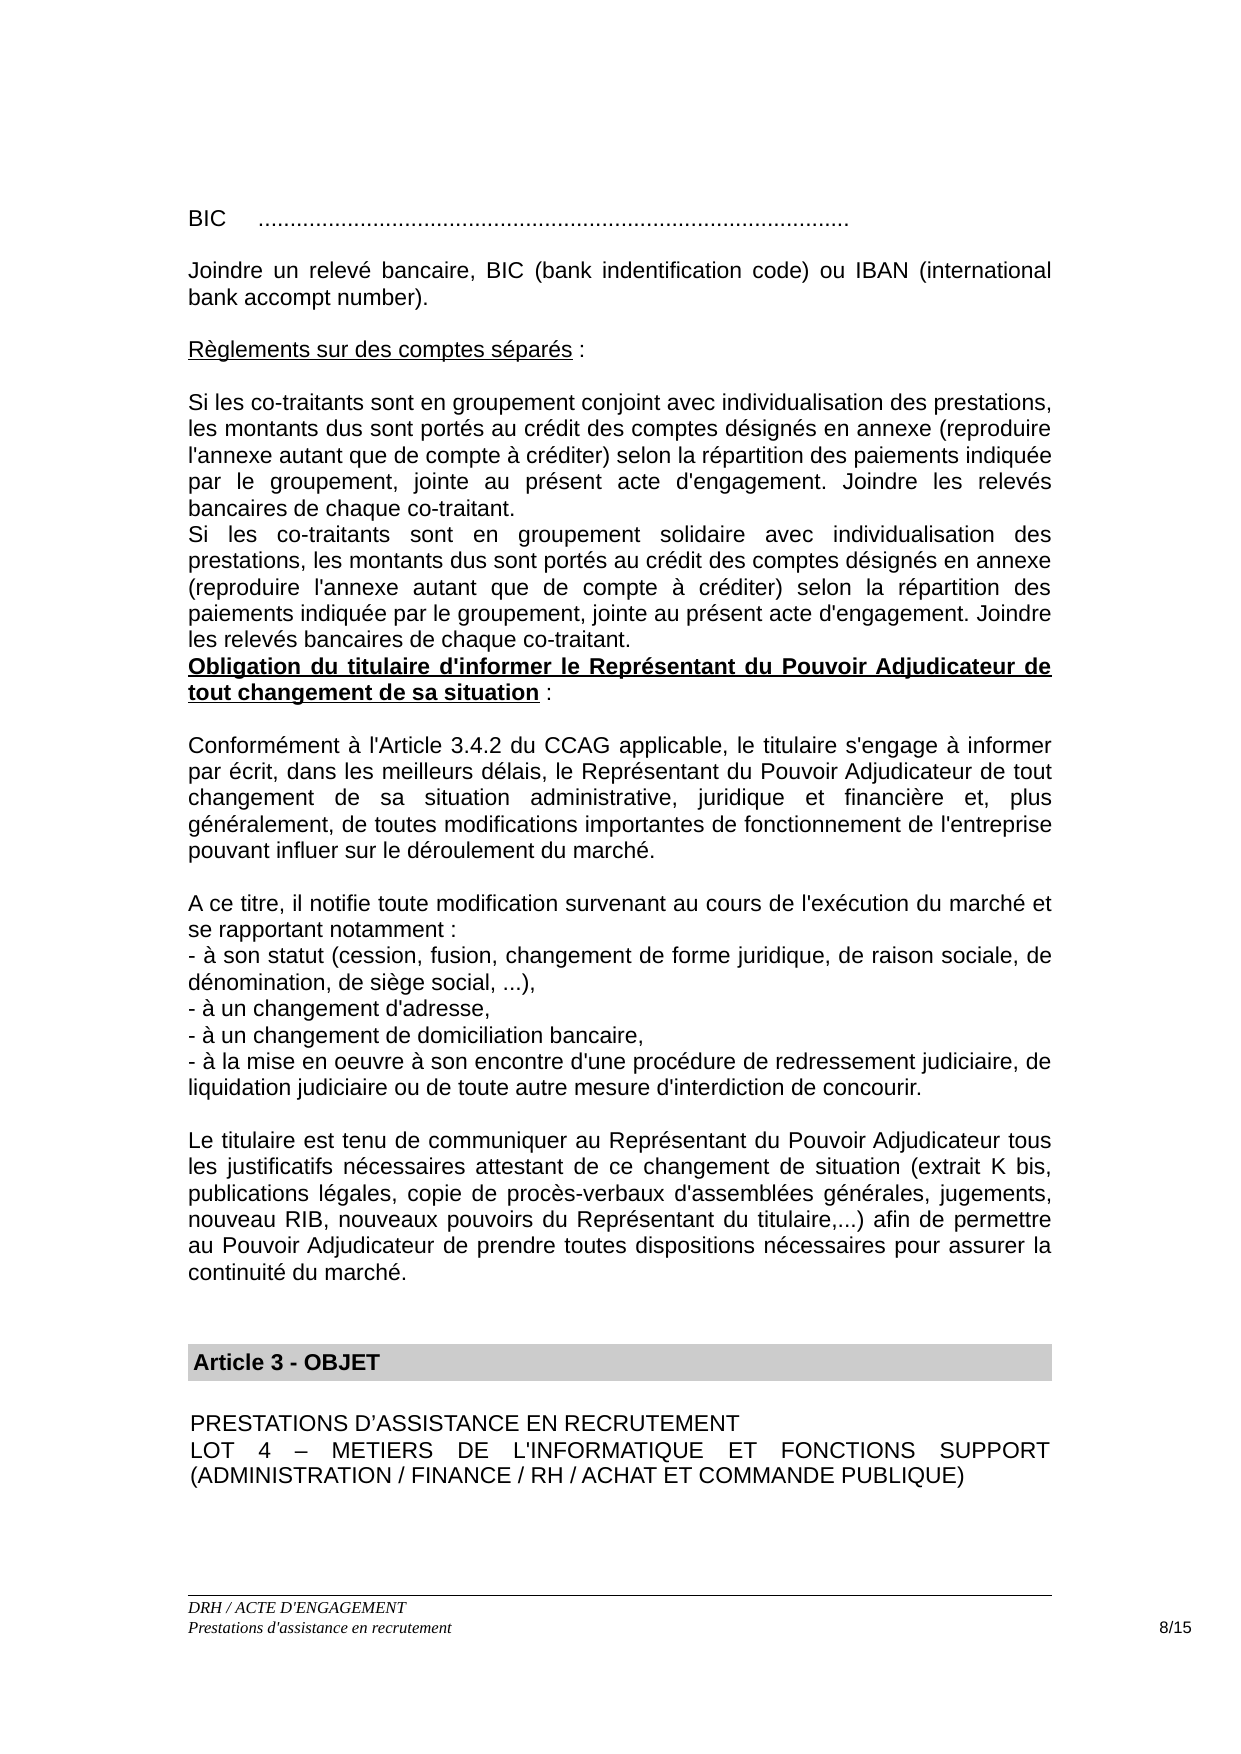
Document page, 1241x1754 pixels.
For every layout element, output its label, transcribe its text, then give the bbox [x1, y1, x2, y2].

text LOT 4 – METIERS DE L'INFORMATIQUE ET FONCTIONS SUPPORT (ADMINISTRATION / FINANCE / RH / ACHAT ET COMMANDE PUBLIQUE) [190, 1437, 1050, 1489]
text Le titulaire est tenu de communiquer au Représentant du Pouvoir Adjudicateur tous les justificatifs nécessaires attestant de ce changement de situation (extrait K bis, publications légales, copie de procès-verbaux d'assemblées générales, jugements, nouveau RIB, nouveaux pouvoirs du Représentant du titulaire,...) afin de permettre au Pouvoir Adjudicateur de prendre toutes dispositions nécessaires pour assurer la continuité du marché. [188, 1127, 1052, 1285]
text - à la mise en oeuvre à son encontre d'une procédure de redressement judiciaire, de liquidation judiciaire ou de toute autre mesure d'interdiction de concourir. [188, 1048, 1052, 1101]
text Joindre un relevé bancaire, BIC (bank indentification code) ou IBAN (international bank accompt number). [188, 257, 1052, 310]
text BIC ............................................................................................. [188, 204, 1052, 231]
text Si les co-traitants sont en groupement solidaire avec individualisation des prestations, les montants dus sont portés au crédit des comptes désignés en annexe (reproduire l'annexe autant que de compte à créditer) selon la répartition des paiements indiquée par le groupement, jointe au présent acte d'engagement. Joindre les relevés bancaires de chaque co-traitant. [188, 521, 1052, 653]
text - à un changement de domiciliation bancaire, [188, 1022, 1052, 1048]
text PRESTATIONS D’ASSISTANCE EN RECRUTEMENT [190, 1410, 1050, 1437]
subtitle OBJET [190, 1346, 1050, 1379]
text tout changement de sa situation : [188, 677, 1052, 705]
text Conformément à l'Article 3.4.2 du CCAG applicable, le titulaire s'engage à informer par écrit, dans les meilleurs délais, le Représentant du Pouvoir Adjudicateur de tout changement de sa situation administrative, juridique et financière et, plus généralement, de toutes modifications importantes de fonctionnement de l'entreprise pouvant influer sur le déroulement du marché. [188, 732, 1052, 863]
text Si les co-traitants sont en groupement conjoint avec individualisation des prestations, les montants dus sont portés au crédit des comptes désignés en annexe (reproduire l'annexe autant que de compte à créditer) selon la répartition des paiements indiquée par le groupement, jointe au présent acte d'engagement. Joindre les relevés bancaires de chaque co-traitant. [188, 389, 1052, 521]
text - à son statut (cession, fusion, changement de forme juridique, de raison sociale, de dénomination, de siège social, ...), [188, 942, 1052, 995]
text Obligation du titulaire d'informer le Représentant du Pouvoir Adjudicateur de [188, 653, 1052, 675]
text - à un changement d'adresse, [188, 995, 1052, 1022]
text Règlements sur des comptes séparés : [188, 336, 1052, 363]
text A ce titre, il notifie toute modification survenant au cours de l'exécution du marché et se rapportant notamment : [188, 890, 1052, 942]
